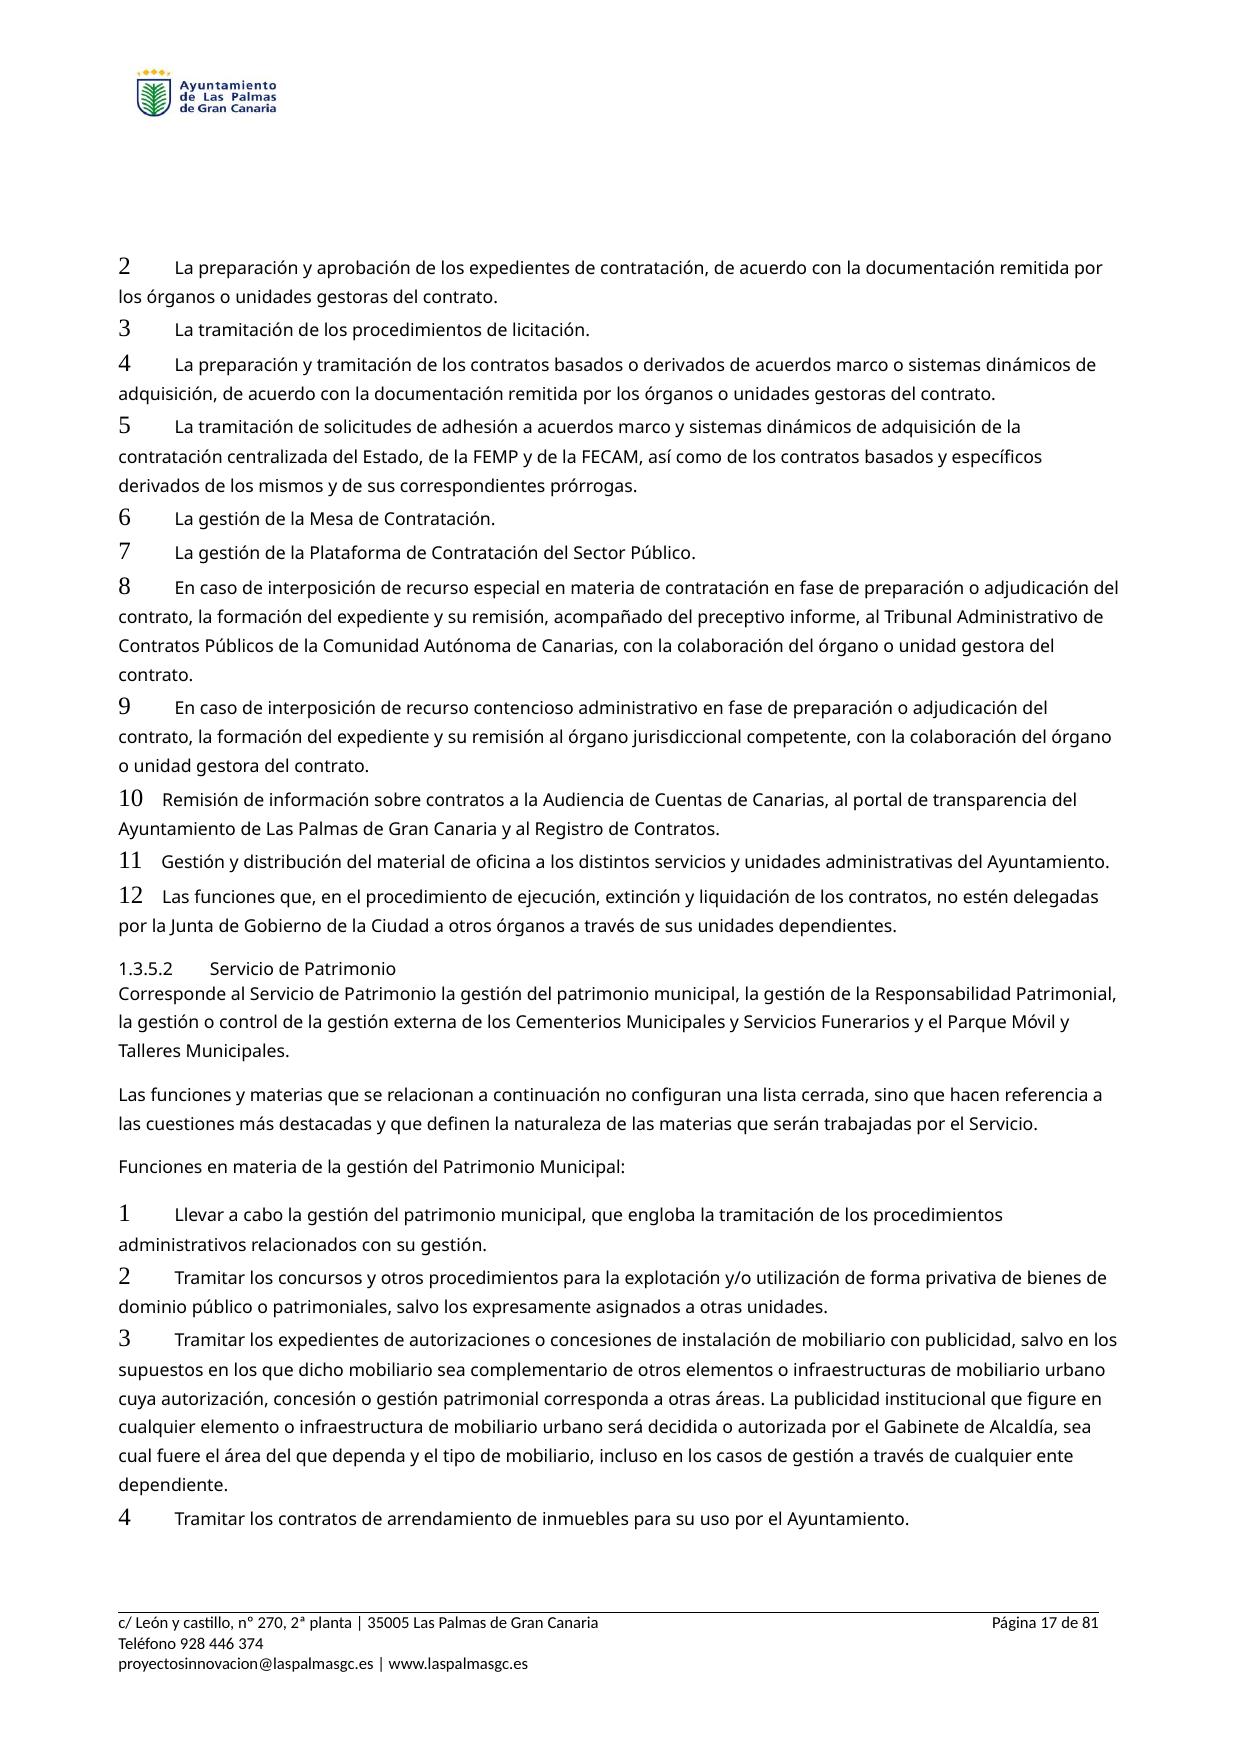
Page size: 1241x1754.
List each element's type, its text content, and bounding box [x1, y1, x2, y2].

list La gestión de la Plataforma de Contratación del Sector Público. [118, 536, 1122, 565]
list Remisión de información sobre contratos a la Audiencia de Cuentas de Canarias, al portal de transparencia del Ayuntamiento de Las Palmas de Gran Canaria y al Registro de Contratos. [118, 783, 1122, 841]
list Gestión y distribución del material de oficina a los distintos servicios y unidades administrativas del Ayuntamiento. [118, 845, 1122, 874]
list Tramitar los contratos de arrendamiento de inmuebles para su uso por el Ayuntamiento. [118, 1502, 1122, 1531]
list La preparación y aprobación de los expedientes de contratación, de acuerdo con la documentación remitida por los órganos o unidades gestoras del contrato. [118, 251, 1122, 309]
list Tramitar los concursos y otros procedimientos para la explotación y/o utilización de forma privativa de bienes de dominio público o patrimoniales, salvo los expresamente asignados a otras unidades. [118, 1261, 1122, 1319]
list La preparación y tramitación de los contratos basados o derivados de acuerdos marco o sistemas dinámicos de adquisición, de acuerdo con la documentación remitida por los órganos o unidades gestoras del contrato. [118, 348, 1122, 406]
list En caso de interposición de recurso especial en materia de contratación en fase de preparación o adjudicación del contrato, la formación del expediente y su remisión, acompañado del preceptivo informe, al Tribunal Administrativo de Contratos Públicos de la Comunidad Autónoma de Canarias, con la colaboración del órgano o unidad gestora del contrato. [118, 571, 1122, 687]
text Corresponde al Servicio de Patrimonio la gestión del patrimonio municipal, la gestión de la Responsabilidad Patrimonial, la gestión o control de la gestión externa de los Cementerios Municipales y Servicios Funerarios y el Parque Móvil y Talleres Municipales. [118, 981, 1122, 1063]
list La tramitación de solicitudes de adhesión a acuerdos marco y sistemas dinámicos de adquisición de la contratación centralizada del Estado, de la FEMP y de la FECAM, así como de los contratos basados y específicos derivados de los mismos y de sus correspondientes prórrogas. [118, 411, 1122, 497]
list La gestión de la Mesa de Contratación. [118, 502, 1122, 531]
picture [118, 65, 336, 144]
list Las funciones que, en el procedimiento de ejecución, extinción y liquidación de los contratos, no estén delegadas por la Junta de Gobierno de la Ciudad a otros órganos a través de sus unidades dependientes. [118, 880, 1122, 937]
text Las funciones y materias que se relacionan a continuación no configuran una lista cerrada, sino que hacen referencia a las cuestiones más destacadas y que definen la naturaleza de las materias que serán trabajadas por el Servicio. [118, 1082, 1122, 1136]
list La tramitación de los procedimientos de licitación. [118, 313, 1122, 342]
subtitle 1.3.5.2 Servicio de Patrimonio [118, 957, 1122, 981]
list Tramitar los expedientes de autorizaciones o concesiones de instalación de mobiliario con publicidad, salvo en los supuestos en los que dicho mobiliario sea complementario de otros elementos o infraestructuras de mobiliario urbano cuya autorización, concesión o gestión patrimonial corresponda a otras áreas. La publicidad institucional que figure en cualquier elemento o infraestructura de mobiliario urbano será decidida o autorizada por el Gabinete de Alcaldía, sea cual fuere el área del que dependa y el tipo de mobiliario, incluso en los casos de gestión a través de cualquier ente dependiente. [118, 1323, 1122, 1497]
list Llevar a cabo la gestión del patrimonio municipal, que engloba la tramitación de los procedimientos administrativos relacionados con su gestión. [118, 1198, 1122, 1256]
list En caso de interposición de recurso contencioso administrativo en fase de preparación o adjudicación del contrato, la formación del expediente y su remisión al órgano jurisdiccional competente, con la colaboración del órgano o unidad gestora del contrato. [118, 691, 1122, 778]
text Funciones en materia de la gestión del Patrimonio Municipal: [118, 1155, 1122, 1179]
